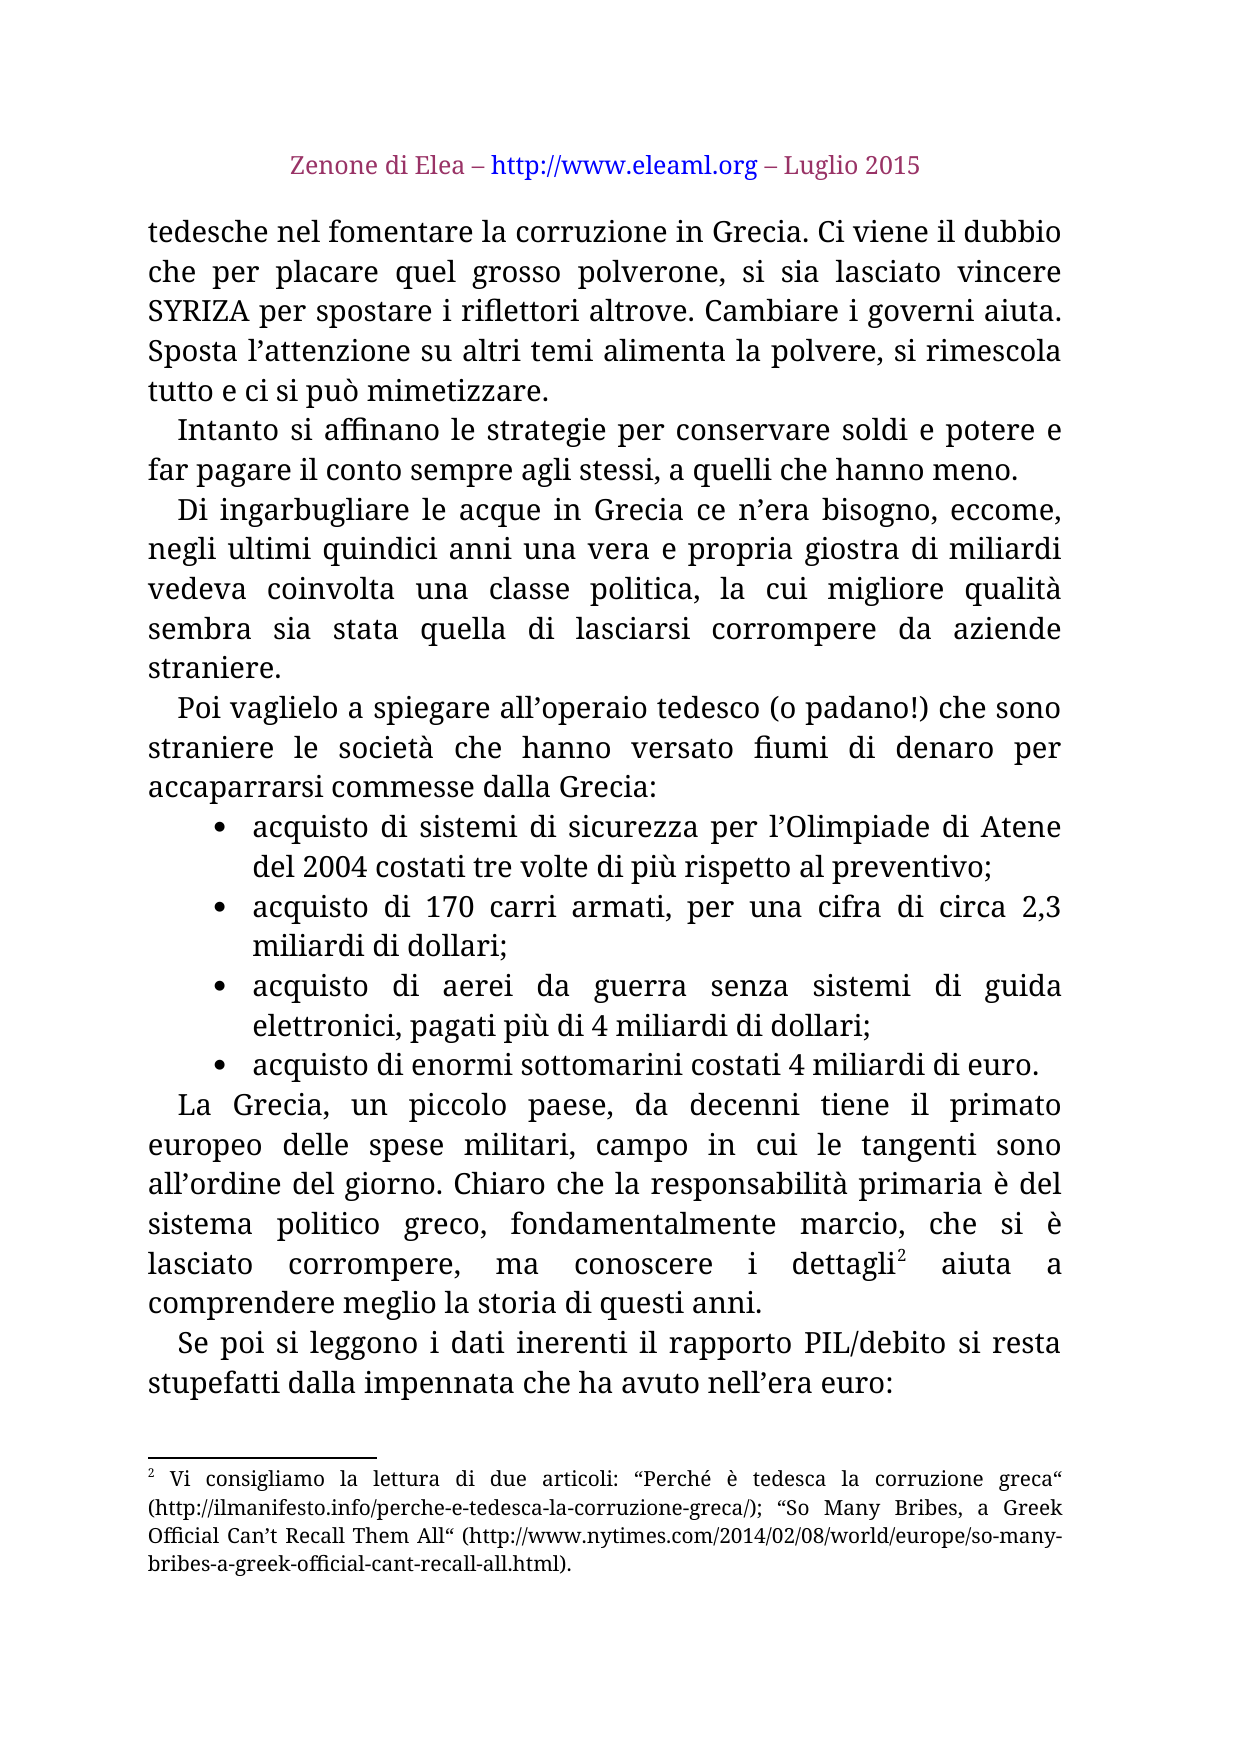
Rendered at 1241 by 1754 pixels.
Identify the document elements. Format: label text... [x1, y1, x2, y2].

text Di ingarbugliare le acque in Grecia ce n’era bisogno, eccome, negli ultimi quindici anni una vera e propria giostra di miliardi vedeva coinvolta una classe politica, la cui migliore qualità sembra sia stata quella di lasciarsi corrompere da aziende straniere. [148, 489, 1063, 687]
text Vi consigliamo la lettura di due articoli: “Perché è tedesca la corruzione greca“ (http://ilmanifesto.info/perche-e-tedesca-la-corruzione-greca/); “So Many Bribes, a Greek Official Can’t Recall Them All“ (http://www.nytimes.com/2014/02/08/world/europe/so-many-bribes-a-greek-official-cant-recall-all.html). [148, 1464, 1063, 1578]
list acquisto di enormi sottomarini costati 4 miliardi di euro. [214, 1044, 1063, 1084]
text Intanto si affinano le strategie per conservare soldi e potere e far pagare il conto sempre agli stessi, a quelli che hanno meno. [148, 409, 1063, 489]
text Poi vaglielo a spiegare all’operaio tedesco (o padano!) che sono straniere le società che hanno versato fiumi di denaro per accaparrarsi commesse dalla Grecia: [148, 687, 1063, 806]
list acquisto di sistemi di sicurezza per l’Olimpiade di Atene del 2004 costati tre volte di più rispetto al preventivo; [214, 806, 1063, 886]
text tedesche nel fomentare la corruzione in Grecia. Ci viene il dubbio che per placare quel grosso polverone, si sia lasciato vincere SYRIZA per spostare i riflettori altrove. Cambiare i governi aiuta. Sposta l’attenzione su altri temi alimenta la polvere, si rimescola tutto e ci si può mimetizzare. [148, 211, 1063, 409]
text La Grecia, un piccolo paese, da decenni tiene il primato europeo delle spese militari, campo in cui le tangenti sono all’ordine del giorno. Chiaro che la responsabilità primaria è del sistema politico greco, fondamentalmente marcio, che si è lasciato corrompere, ma conoscere i dettagli aiuta a comprendere meglio la storia di questi anni. [148, 1084, 1063, 1322]
text Se poi si leggono i dati inerenti il rapporto PIL/debito si resta stupefatti dalla impennata che ha avuto nell’era euro: [148, 1322, 1063, 1402]
list acquisto di aerei da guerra senza sistemi di guida elettronici, pagati più di 4 miliardi di dollari; [214, 965, 1063, 1044]
list acquisto di 170 carri armati, per una cifra di circa 2,3 miliardi di dollari; [214, 886, 1063, 965]
